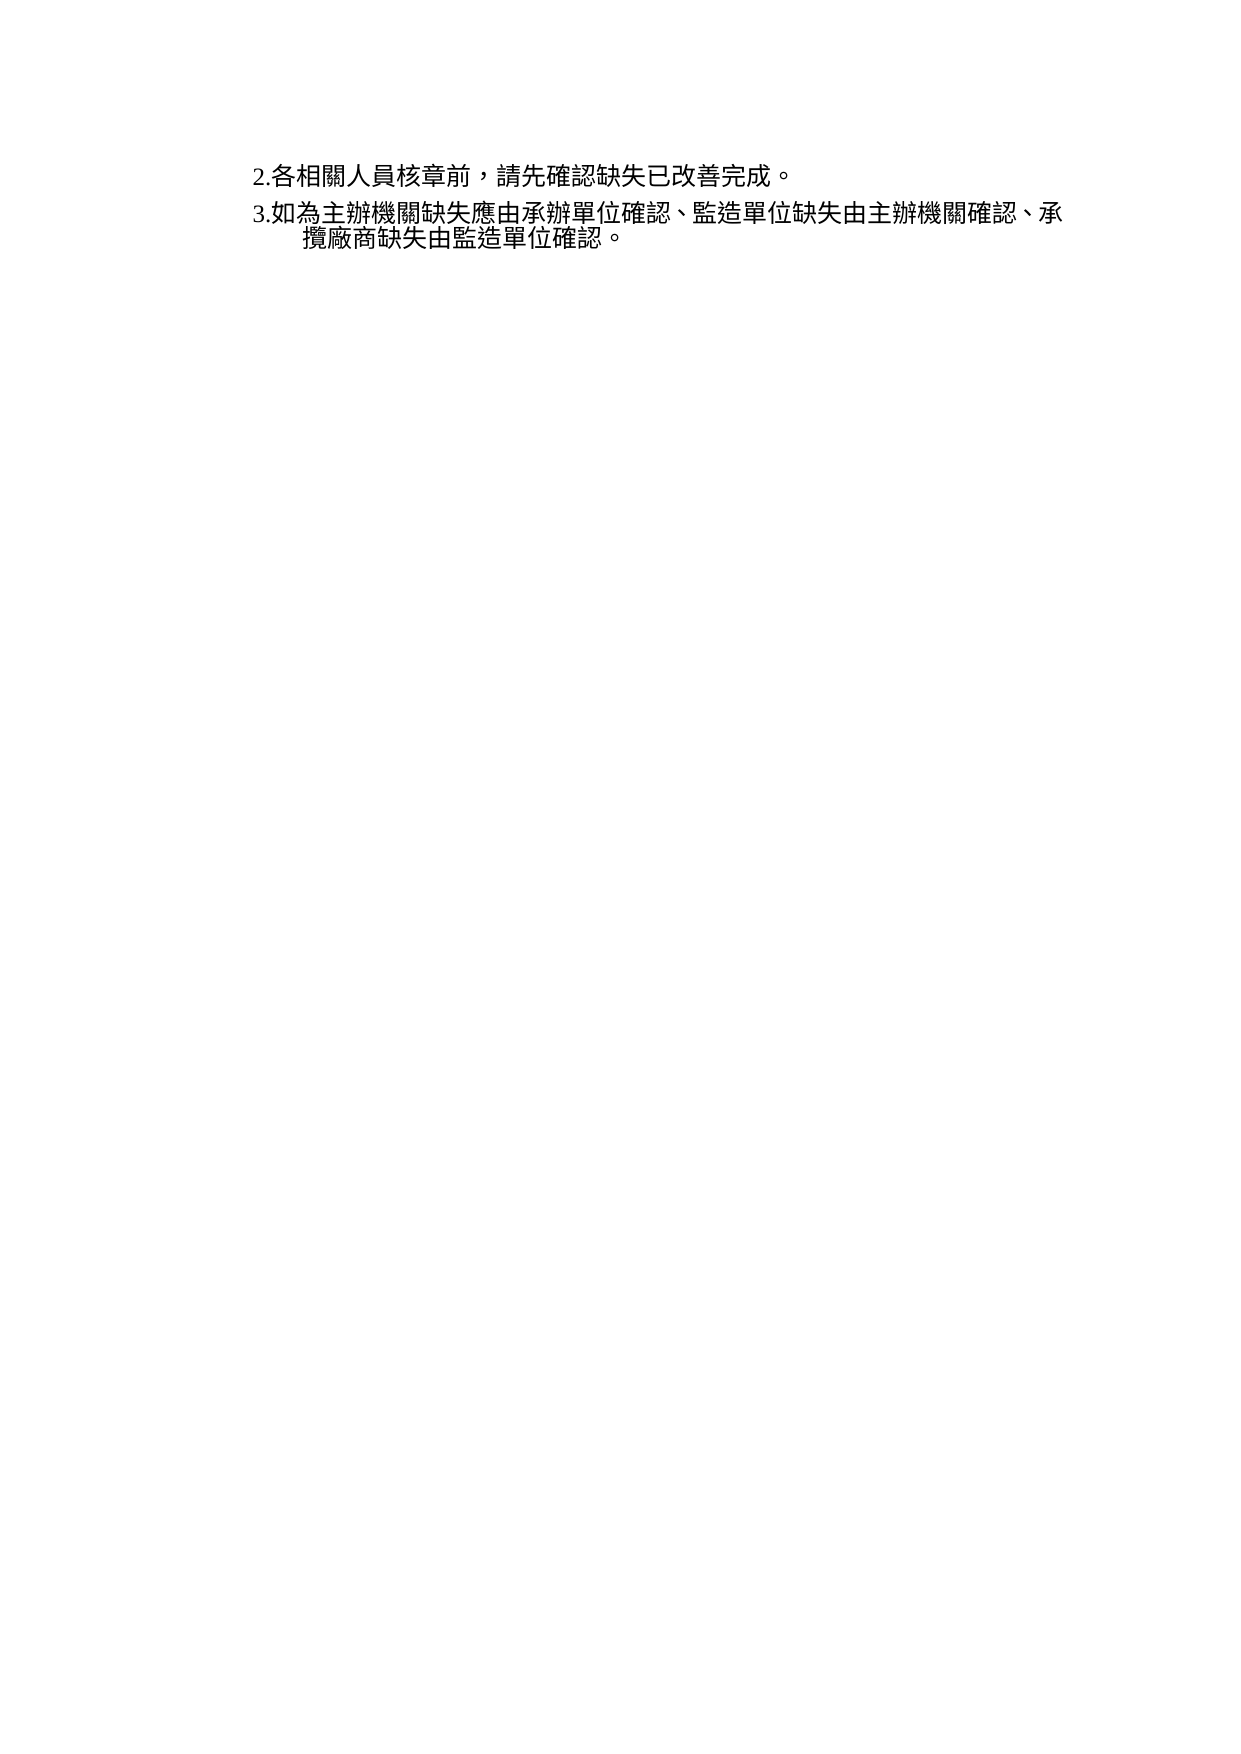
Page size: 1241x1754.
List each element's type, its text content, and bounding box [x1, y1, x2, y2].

text 3.如為主辦機關缺失應由承辦單位確認、監造單位缺失由主辦機關確認、承攬廠商缺失由監造單位確認。 [227, 202, 1063, 252]
text 2.各相關人員核章前，請先確認缺失已改善完成。 [227, 165, 1063, 190]
